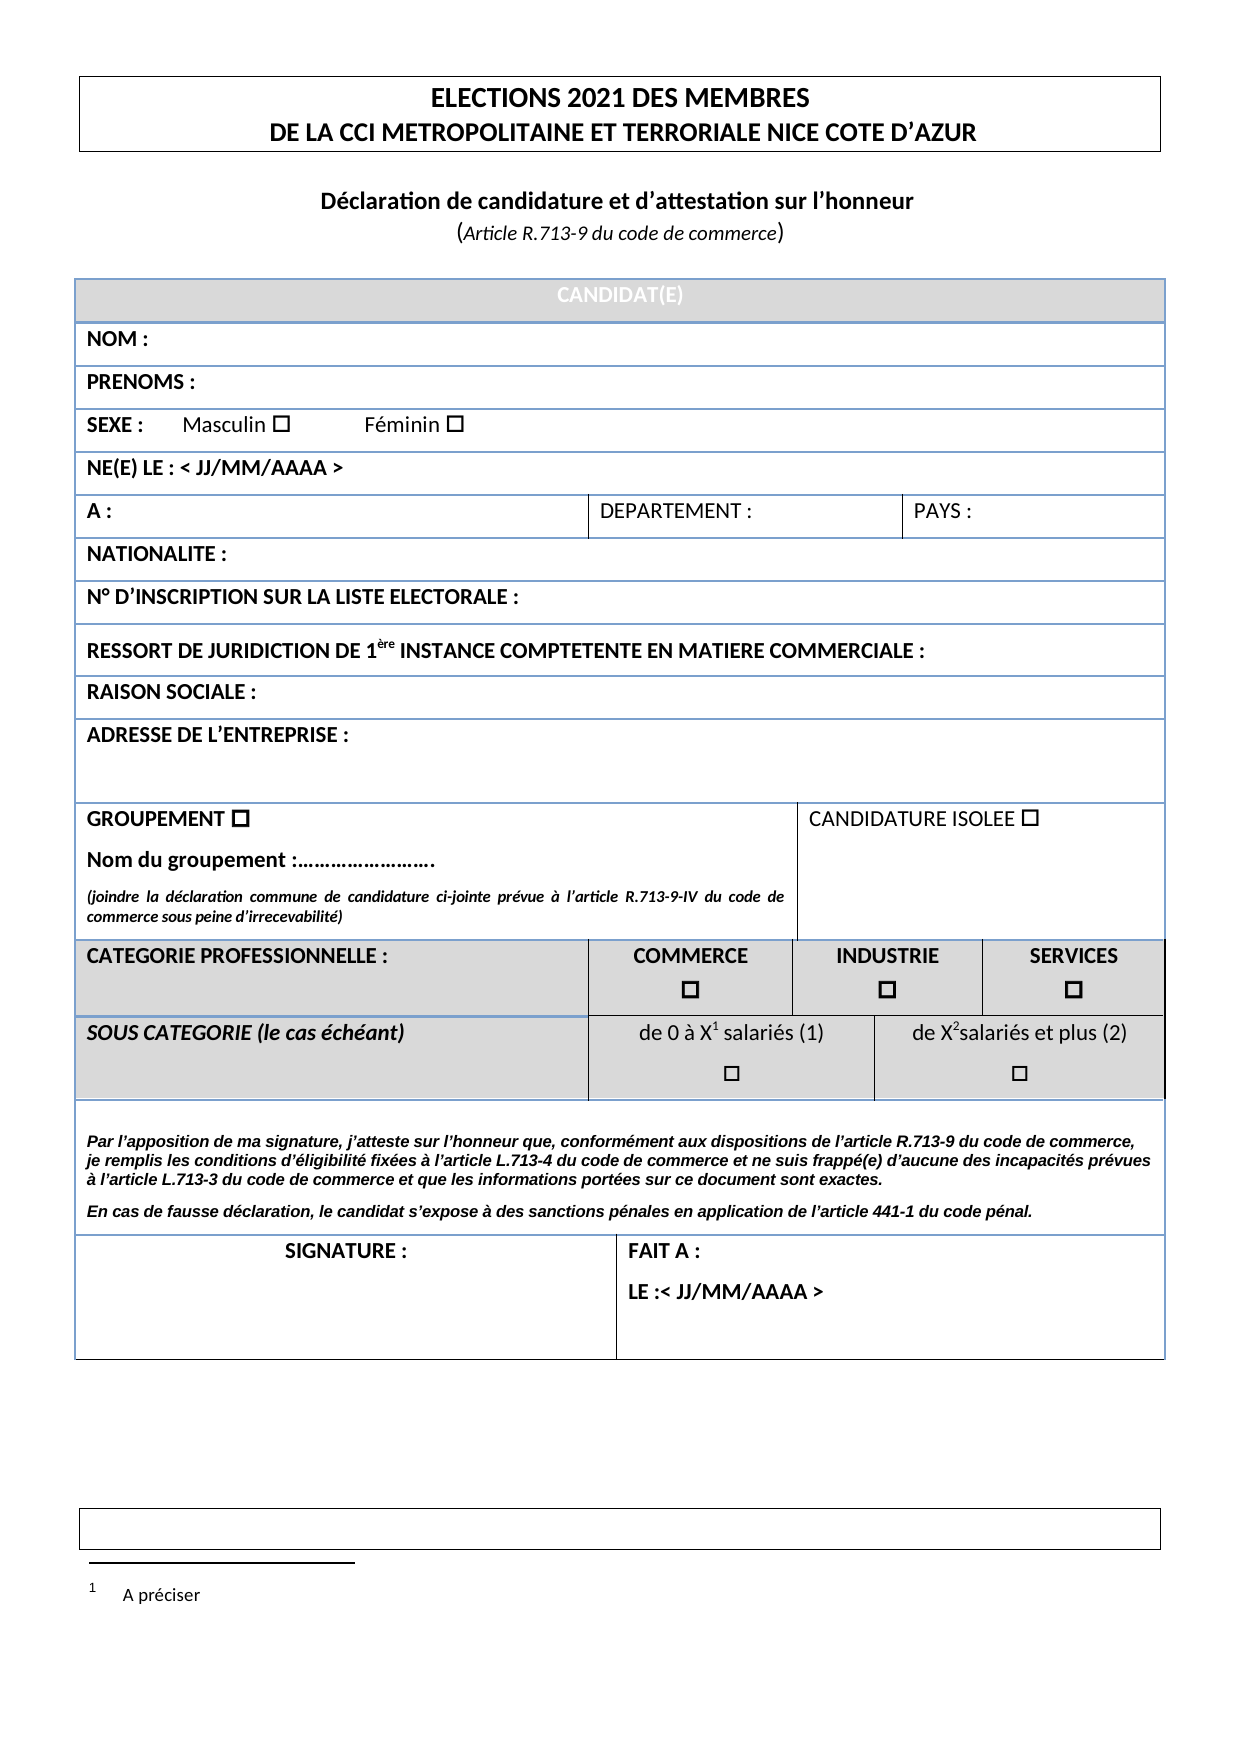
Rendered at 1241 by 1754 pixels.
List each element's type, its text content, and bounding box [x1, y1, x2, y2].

table_cell NATIONALITE : [76, 539, 1164, 580]
table_cell [617, 1360, 1165, 1508]
table_cell Masculin  [171, 410, 353, 451]
table_cell PAYS : [903, 496, 1164, 537]
table_cell N° D’INSCRIPTION SUR LA LISTE ELECTORALE : [76, 582, 1164, 623]
table_header CANDIDAT(E) [76, 280, 1164, 321]
table_cell CATEGORIE PROFESSIONNELLE : [76, 941, 588, 1015]
table_cell [75, 1360, 617, 1508]
text (Article R.713-9 du code de commerce) [89, 216, 1152, 247]
table_cell A : [76, 496, 588, 537]
table_cell NE(E) LE : < JJ/MM/AAAA > [76, 453, 1164, 494]
table_cell INDUSTRIE  [793, 941, 982, 1015]
table_cell SERVICES  [983, 939, 1164, 1015]
table_cell de X2salariés et plus (2) [875, 1015, 1164, 1065]
table_cell FAIT A : LE :< JJ/MM/AAAA > [617, 1236, 1164, 1359]
table_cell SEXE : [76, 410, 171, 451]
table_cell Féminin  [353, 410, 1164, 451]
text DE LA CCI METROPOLITAINE ET TERRORIALE NICE COTE D’AZUR [80, 112, 1160, 151]
text Déclaration de candidature et d’attestation sur l’honneur [89, 185, 1152, 216]
table_cell GROUPEMENT  Nom du groupement :……………………. (joindre la déclaration commune de candidature ci-jointe prévue à l’article R.713-9-IV du code de commerce sous peine d’irrecevabilité) [76, 804, 797, 939]
table_cell Par l’apposition de ma signature, j’atteste sur l’honneur que, conformément aux dispositions de l’article R.713-9 du code de commerce, je remplis les conditions d’éligibilité fixées à l’article L.713-4 du code de commerce et ne suis frappé(e) d’aucune des incapacités prévues à l’article L.713-3 du code de commerce et que les informations portées sur ce document sont exactes. En cas de fausse déclaration, le candidat s’expose à des sanctions pénales en application de l’article 441-1 du code pénal. [76, 1099, 1164, 1233]
table_cell de 0 à X salariés (1) [589, 1016, 874, 1065]
table_cell COMMERCE  [589, 941, 792, 1015]
table_cell SIGNATURE : [76, 1236, 616, 1359]
table_cell NOM : [76, 324, 1164, 364]
table_cell DEPARTEMENT : [589, 496, 902, 537]
table_cell RAISON SOCIALE : [76, 677, 1164, 718]
table_cell ADRESSE DE L’ENTREPRISE : [76, 720, 1164, 802]
table_cell  [875, 1065, 1164, 1098]
table_cell PRENOMS : [76, 367, 1164, 408]
table_cell CANDIDATURE ISOLEE  [798, 804, 1164, 939]
table_cell  [589, 1065, 874, 1098]
table_cell SOUS CATEGORIE (le cas échéant) [76, 1018, 588, 1098]
text ELECTIONS 2021 DES MEMBRES [80, 77, 1160, 112]
table_cell RESSORT DE JURIDICTION DE 1ère INSTANCE COMPTETENTE EN MATIERE COMMERCIALE : [76, 625, 1164, 675]
